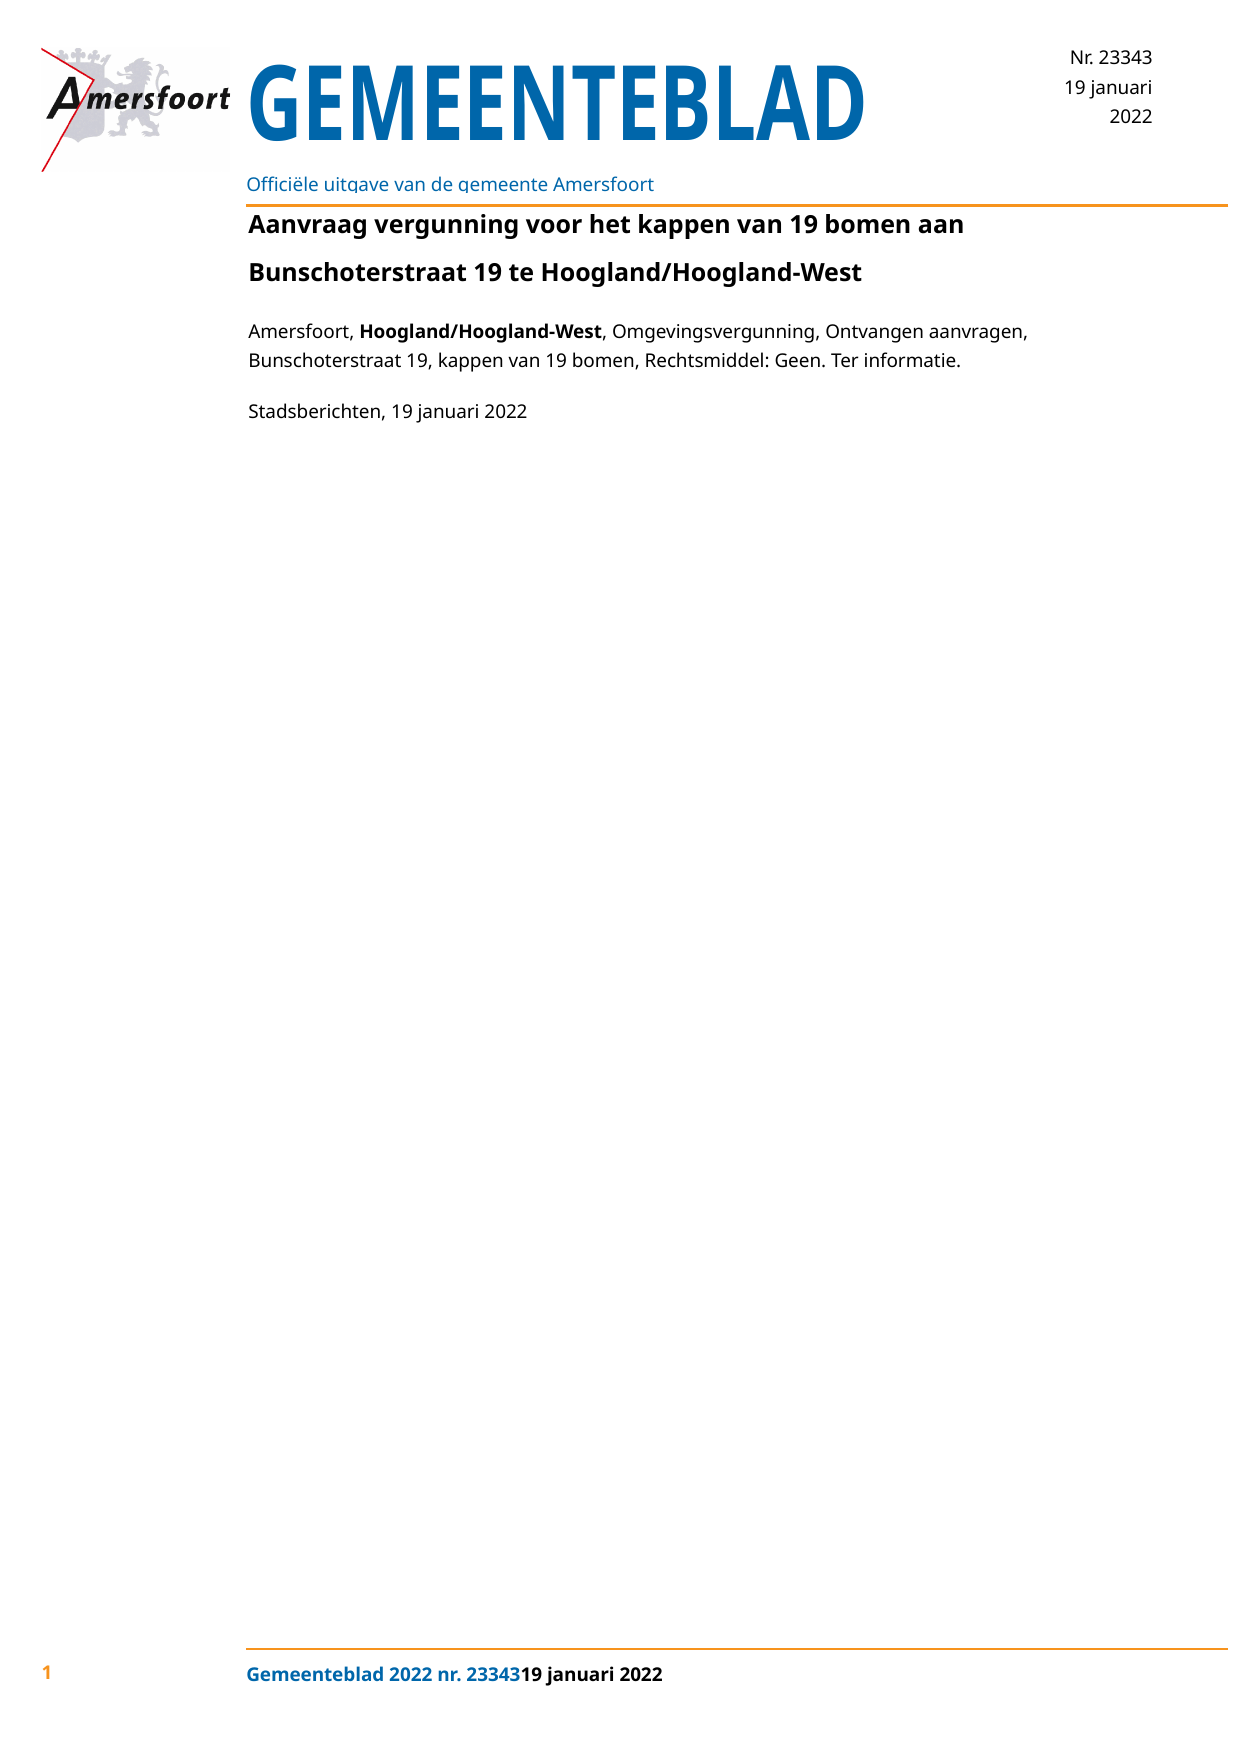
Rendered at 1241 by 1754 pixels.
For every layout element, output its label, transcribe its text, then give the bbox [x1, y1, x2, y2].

picture [41, 47, 231, 172]
text Amersfoort, Hoogland/Hoogland-West, Omgevingsvergunning, Ontvangen aanvragen, Bunschoterstraat 19, kappen van 19 bomen, Rechtsmiddel: Geen. Ter informatie. [248, 318, 1152, 373]
text Stadsberichten, 19 januari 2022 [248, 398, 1152, 424]
text Aanvraag vergunning voor het kappen van 19 bomen aan Bunschoterstraat 19 te Hoogland/Hoogland-West [248, 207, 1152, 288]
